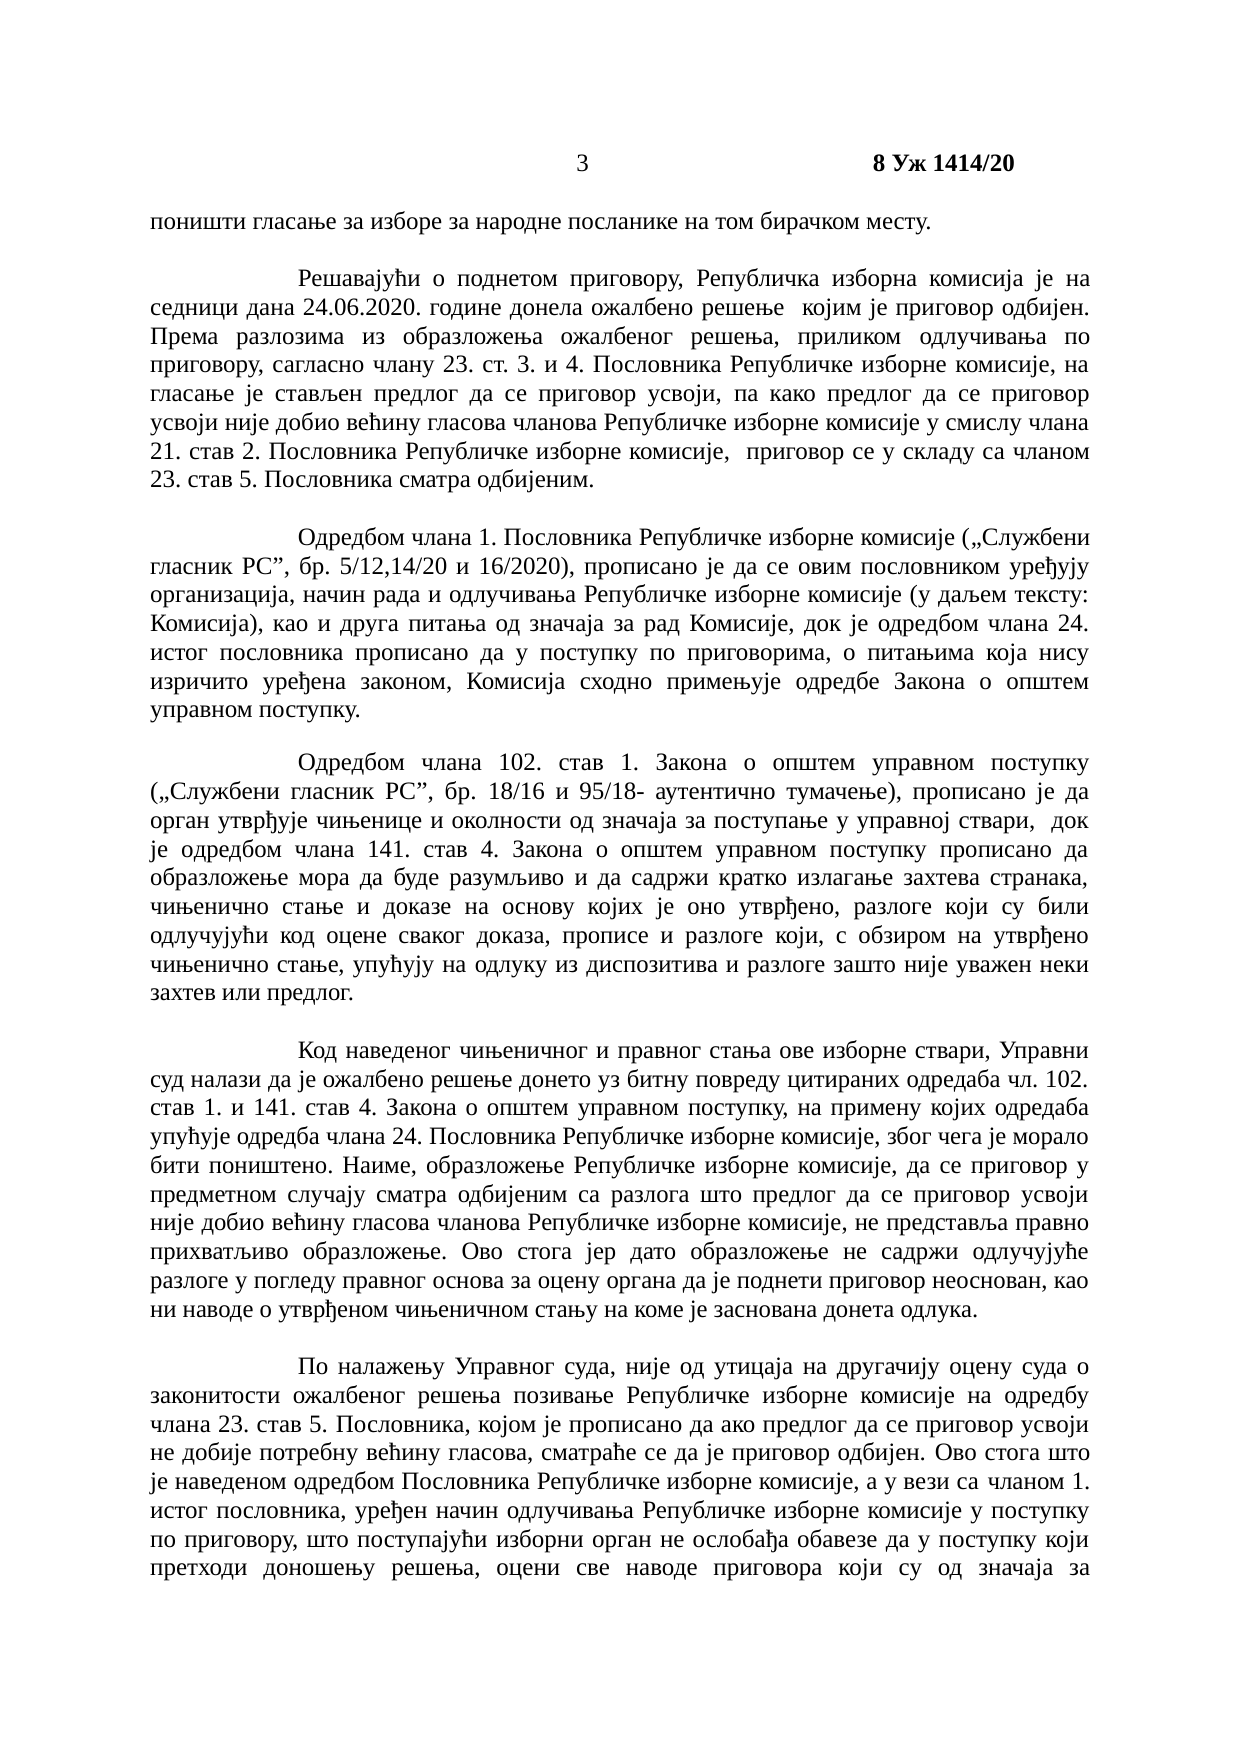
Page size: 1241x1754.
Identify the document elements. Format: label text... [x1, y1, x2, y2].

text Одредбом члана 1. Пословника Републичке изборне комисије („Службени гласник РС”, бр. 5/12,14/20 и 16/2020), прописано је да се овим пословником уређују организација, начин рада и одлучивања Републичке изборне комисије (у даљем тексту: Комисија), као и друга питања од значаја за рад Комисије, док је одредбом члана 24. истог пословника прописано да у поступку по приговорима, о питањима која нису изричито уређена законом, Комисија сходно примењује одредбе Закона о општем управном поступку. [150, 522, 1090, 723]
text По налажењу Управног суда, није од утицаја на другачију оцену суда о законитости ожалбеног решења позивање Републичке изборне комисије на одредбу члана 23. став 5. Пословника, којом је прописано да ако предлог да се приговор усвоји не добије потребну већину гласова, сматраће се да је приговор одбијен. Ово стога што је наведеном одредбом Пословника Републичке изборне комисије, а у вези са чланом 1. истог пословника, уређен начин одлучивања Републичке изборне комисије у поступку по приговору, што поступајући изборни орган не ослобађа обавезе да у поступку који претходи доношењу решења, оцени све наводе приговора који су од значаја за [150, 1351, 1090, 1581]
text Решавајући о поднетом приговору, Републичка изборна комисија је на седници дана 24.06.2020. године донела ожалбено решење којим је приговор одбијен. Према разлозима из образложења ожалбеног решења, приликом одлучивања по приговору, сагласно члану 23. ст. 3. и 4. Пословника Републичке изборне комисије, на гласање је стављен предлог да се приговор усвоји, па како предлог да се приговор усвоји није добио већину гласова чланова Републичке изборне комисије у смислу члана 21. став 2. Пословника Републичке изборне комисије, приговор се у складу са чланом 23. став 5. Пословника сматра одбијеним. [150, 263, 1090, 493]
text Одредбом члана 102. став 1. Закона о општем управном поступку („Службени гласник РС”, бр. 18/16 и 95/18- аутентично тумачење), прописано је да орган утврђује чињенице и околности од значаја за поступање у управној ствари, док је одредбом члана 141. став 4. Закона о општем управном поступку прописано да образложење мора да буде разумљиво и да садржи кратко излагање захтева странака, чињенично стање и доказе на основу којих је оно утврђено, разлоге који су били одлучујући код оцене сваког доказа, прописе и разлоге који, с обзиром на утврђено чињенично стање, упућују на одлуку из диспозитива и разлоге зашто није уважен неки захтев или предлог. [150, 747, 1090, 1006]
text поништи гласање за изборе за народне посланике на том бирачком месту. [150, 206, 1090, 234]
text Код наведеног чињеничног и правног стања ове изборне ствари, Управни суд налази да је ожалбено решење донето уз битну повреду цитираних одредаба чл. 102. став 1. и 141. став 4. Закона о општем управном поступку, на примену којих одредаба упућује одредба члана 24. Пословника Републичке изборне комисије, због чега је морало бити поништено. Наиме, образложење Републичке изборне комисије, да се приговор у предметном случају сматра одбијеним са разлога што предлог да се приговор усвоји није добио већину гласова чланова Републичке изборне комисије, не представља правно прихватљиво образложење. Ово стога јер дато образложење не садржи одлучујуће разлоге у погледу правног основа за оцену органа да је поднети приговор неоснован, као ни наводе о утврђеном чињеничном стању на коме је заснована донета одлука. [150, 1035, 1090, 1322]
